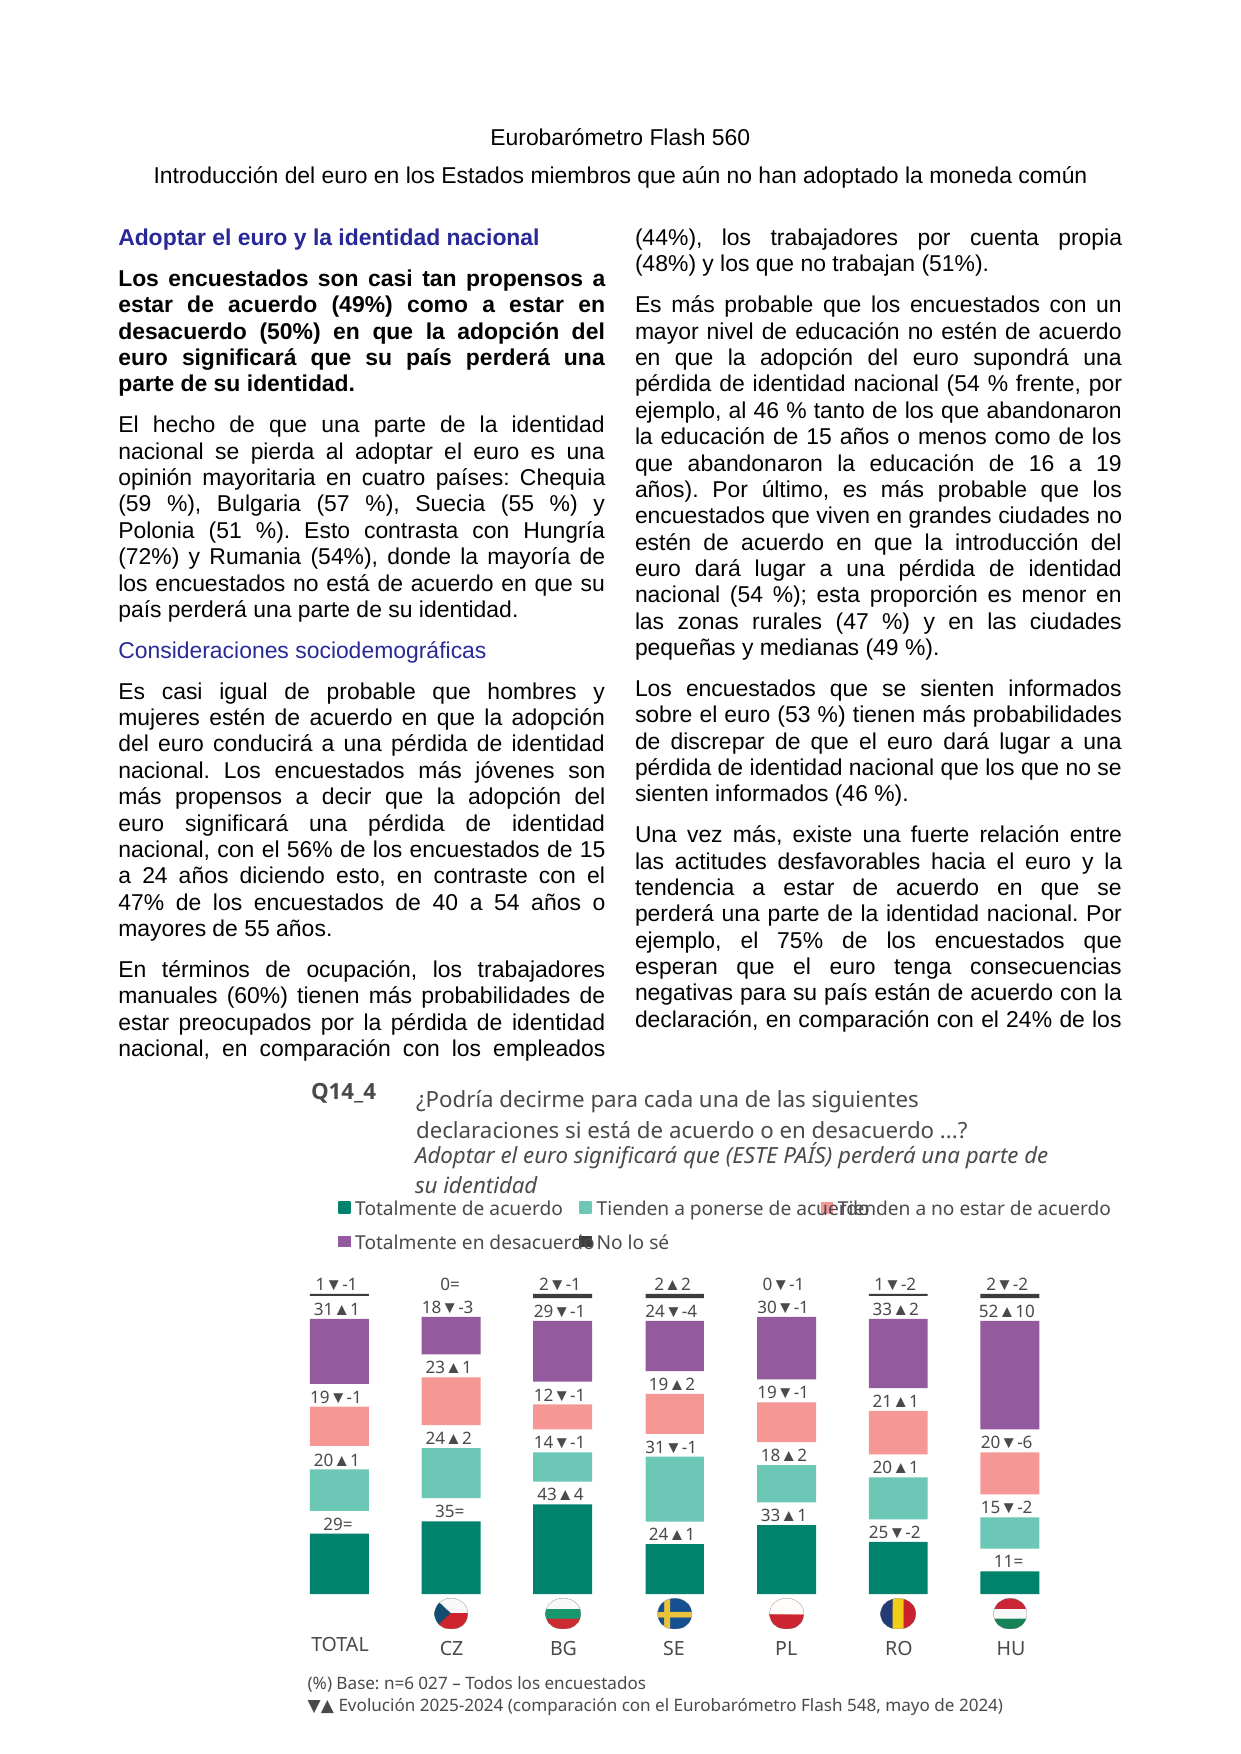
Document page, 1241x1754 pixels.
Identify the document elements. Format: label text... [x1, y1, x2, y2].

picture [993, 1598, 1027, 1629]
picture [769, 1598, 804, 1629]
text Es más probable que los encuestados con un mayor nivel de educación no estén de acuerdo en que la adopción del euro supondrá una pérdida de identidad nacional (54 % frente, por ejemplo, al 46 % tanto de los que abandonaron la educación de 15 años o menos como de los que abandonaron la educación de 16 a 19 años). Por último, es más probable que los encuestados que viven en grandes ciudades no estén de acuerdo en que la introducción del euro dará lugar a una pérdida de identidad nacional (54 %); esta proporción es menor en las zonas rurales (47 %) y en las ciudades pequeñas y medianas (49 %). [635, 291, 1122, 660]
text Los encuestados son casi tan propensos a estar de acuerdo (49%) como a estar en desacuerdo (50%) en que la adopción del euro significará que su país perderá una parte de su identidad. [118, 265, 605, 397]
text Es casi igual de probable que hombres y mujeres estén de acuerdo en que la adopción del euro conducirá a una pérdida de identidad nacional. Los encuestados más jóvenes son más propensos a decir que la adopción del euro significará una pérdida de identidad nacional, con el 56% de los encuestados de 15 a 24 años diciendo esto, en contraste con el 47% de los encuestados de 40 a 54 años o mayores de 55 años. [118, 678, 605, 941]
text Una vez más, existe una fuerte relación entre las actitudes desfavorables hacia el euro y la tendencia a estar de acuerdo en que se perderá una parte de la identidad nacional. Por ejemplo, el 75% de los encuestados que esperan que el euro tenga consecuencias negativas para su país están de acuerdo con la declaración, en comparación con el 24% de los [635, 821, 1122, 1032]
text Adoptar el euro y la identidad nacional [118, 224, 605, 250]
text Los encuestados que se sienten informados sobre el euro (53 %) tienen más probabilidades de discrepar de que el euro dará lugar a una pérdida de identidad nacional que los que no se sienten informados (46 %). [635, 675, 1122, 807]
text El hecho de que una parte de la identidad nacional se pierda al adoptar el euro es una opinión mayoritaria en cuatro países: Chequia (59 %), Bulgaria (57 %), Suecia (55 %) y Polonia (51 %). Esto contrasta con Hungría (72%) y Rumania (54%), donde la mayoría de los encuestados no está de acuerdo en que su país perderá una parte de su identidad. [118, 411, 605, 622]
picture [545, 1598, 581, 1629]
picture [434, 1598, 468, 1629]
text Consideraciones sociodemográficas [118, 637, 605, 663]
text En términos de ocupación, los trabajadores manuales (60%) tienen más probabilidades de estar preocupados por la pérdida de identidad nacional, en comparación con los empleados [118, 956, 605, 1061]
picture [880, 1598, 916, 1629]
text (44%), los trabajadores por cuenta propia (48%) y los que no trabajan (51%). [635, 224, 1122, 277]
picture [657, 1598, 692, 1629]
